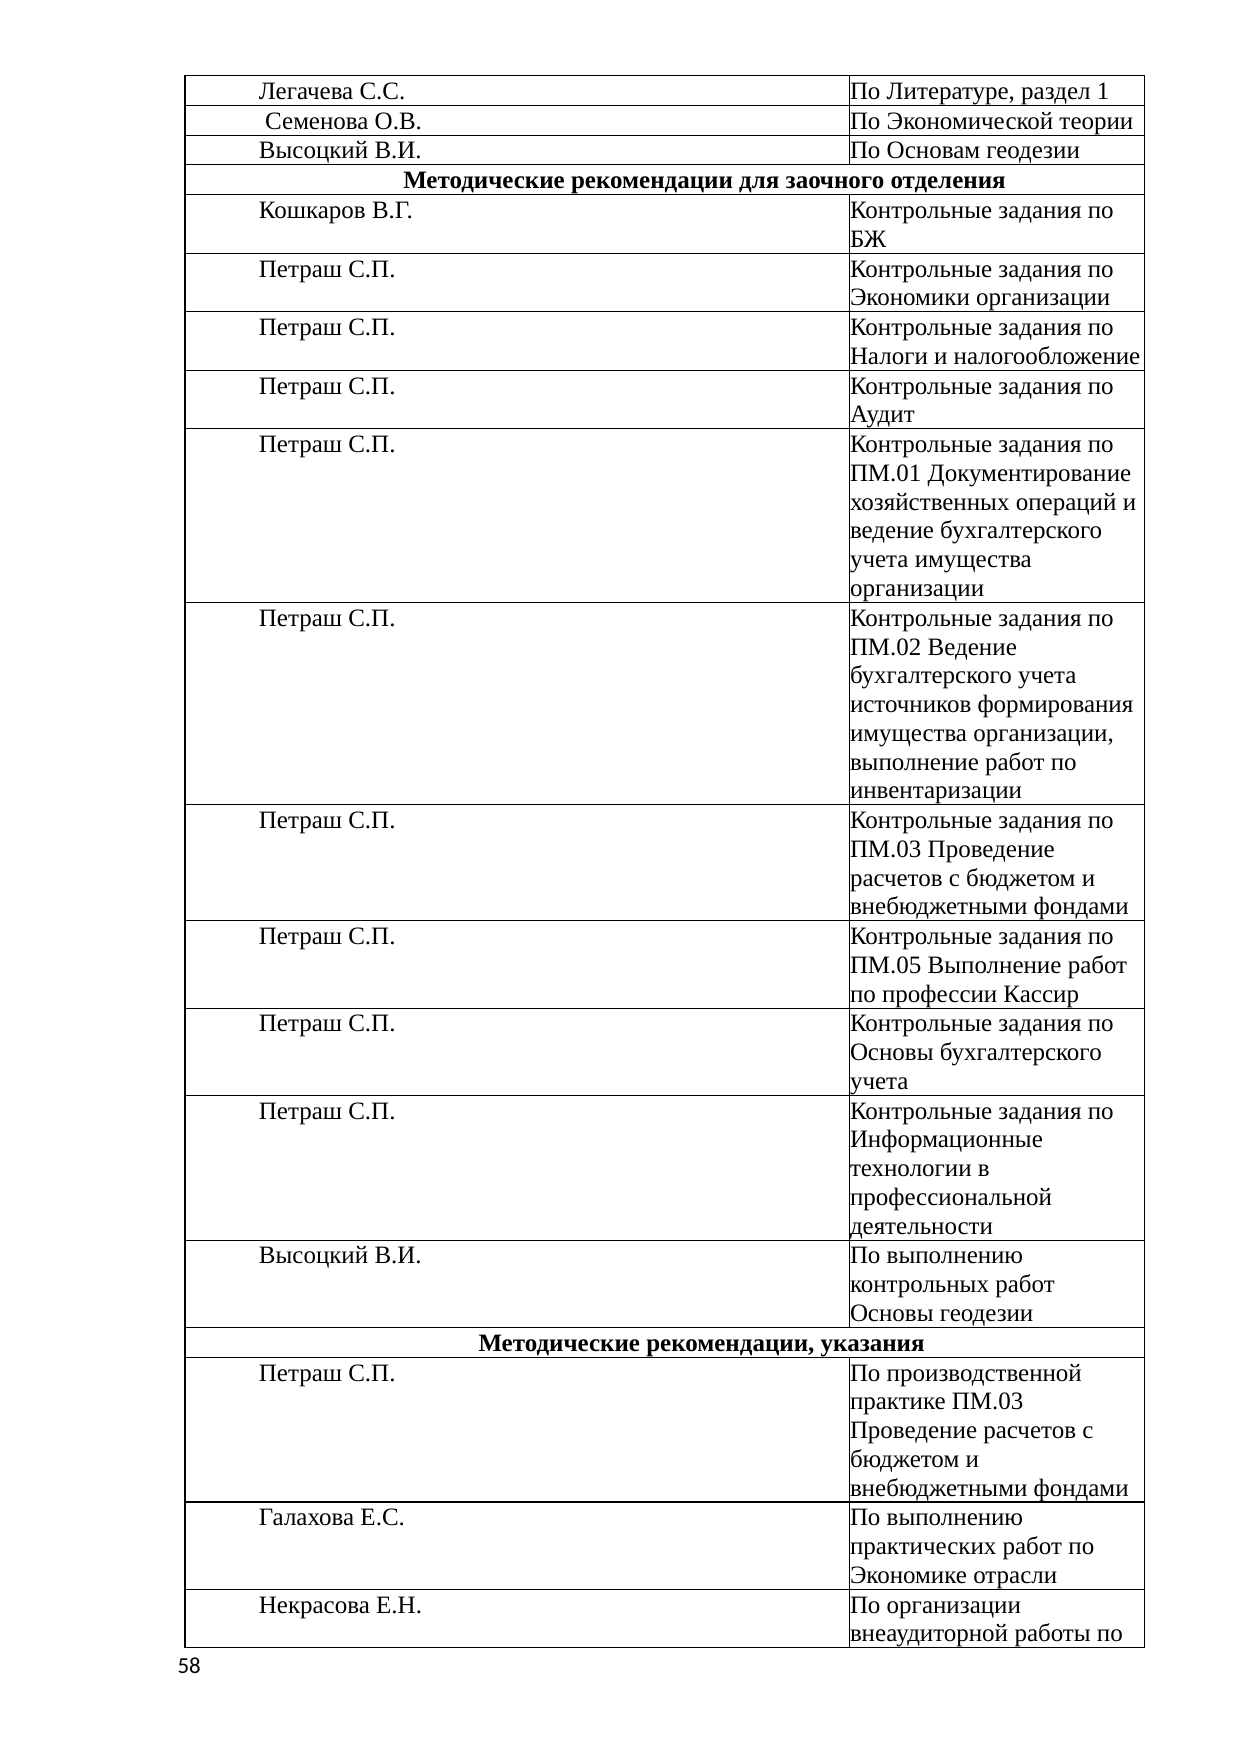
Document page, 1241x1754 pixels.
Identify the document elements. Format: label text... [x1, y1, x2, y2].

table_cell Петраш С.П. [186, 371, 849, 428]
table_cell Контрольные задания по ПМ.05 Выполнение работ по профессии Кассир [850, 921, 1144, 1007]
table_cell Кошкаров В.Г. [186, 195, 849, 253]
table_cell По производственной практике ПМ.03 Проведение расчетов с бюджетом и внебюджетными фондами [850, 1358, 1144, 1501]
table_cell Высоцкий В.И. [186, 1241, 849, 1327]
table_cell Петраш С.П. [186, 921, 849, 1007]
table_cell Петраш С.П. [186, 429, 849, 602]
table_cell По организации внеаудиторной работы по [850, 1590, 1144, 1647]
table_cell Петраш С.П. [186, 603, 849, 804]
table_cell Высоцкий В.И. [186, 136, 849, 164]
table_cell Семенова О.В. [186, 106, 849, 134]
table_cell По Литературе, раздел 1 [850, 76, 1144, 105]
table_cell Контрольные задания по Информационные технологии в профессиональной деятельности [850, 1096, 1144, 1239]
table_cell Методические рекомендации для заочного отделения [186, 165, 1144, 194]
table_cell Петраш С.П. [186, 312, 849, 370]
table_cell Некрасова Е.Н. [186, 1590, 849, 1647]
table_cell Петраш С.П. [186, 805, 849, 920]
table_cell По выполнению контрольных работ Основы геодезии [850, 1241, 1144, 1327]
table_cell Контрольные задания по ПМ.02 Ведение бухгалтерского учета источников формирования имущества организации, выполнение работ по инвентаризации [850, 603, 1144, 804]
table_cell По Основам геодезии [850, 136, 1144, 164]
table_cell Легачева С.С. [186, 76, 849, 105]
table_cell Контрольные задания по Основы бухгалтерского учета [850, 1009, 1144, 1095]
table_cell Контрольные задания по ПМ.01 Документирование хозяйственных операций и ведение бухгалтерского учета имущества организации [850, 429, 1144, 602]
table_cell Методические рекомендации, указания [186, 1328, 1144, 1357]
table_cell Контрольные задания по Экономики организации [850, 254, 1144, 311]
table_cell Петраш С.П. [186, 1358, 849, 1501]
table_cell Контрольные задания по БЖ [850, 195, 1144, 253]
table_cell Галахова Е.С. [186, 1503, 849, 1589]
table_cell По Экономической теории [850, 106, 1144, 134]
table_cell Петраш С.П. [186, 1009, 849, 1095]
table_cell Петраш С.П. [186, 1096, 849, 1239]
table_cell Петраш С.П. [186, 254, 849, 311]
table_cell Контрольные задания по ПМ.03 Проведение расчетов с бюджетом и внебюджетными фондами [850, 805, 1144, 920]
table_cell По выполнению практических работ по Экономике отрасли [850, 1503, 1144, 1589]
table_cell Контрольные задания по Аудит [850, 371, 1144, 428]
table_cell Контрольные задания по Налоги и налогообложение [850, 312, 1144, 370]
